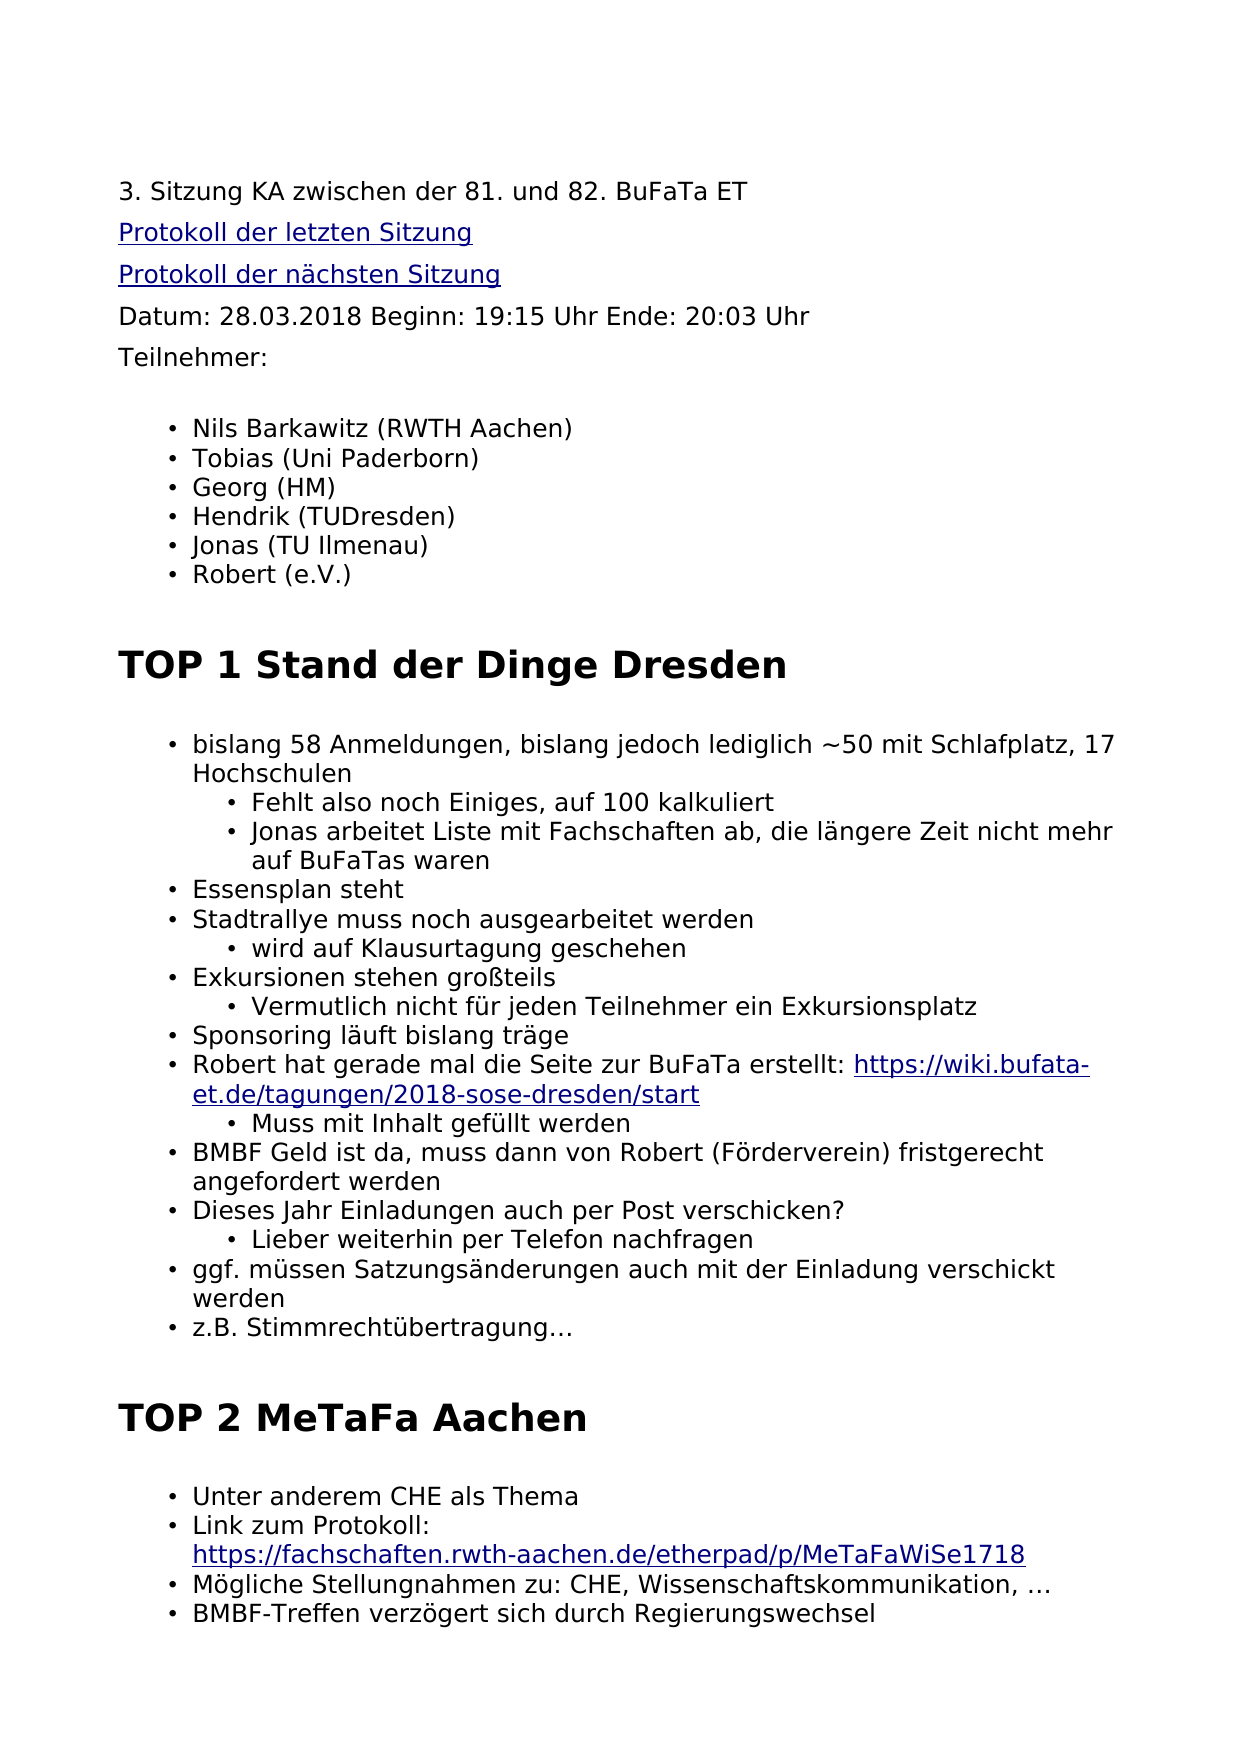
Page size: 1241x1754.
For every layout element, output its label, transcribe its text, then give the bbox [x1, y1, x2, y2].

list Stadtrallye muss noch ausgearbeitet werden [177, 905, 1122, 934]
text Teilnehmer: [118, 343, 1122, 373]
list Muss mit Inhalt gefüllt werden [236, 1109, 1122, 1138]
list Lieber weiterhin per Telefon nachfragen [236, 1226, 1122, 1255]
list Essensplan steht [177, 876, 1122, 905]
list Vermutlich nicht für jeden Teilnehmer ein Exkursionsplatz [236, 992, 1122, 1021]
list z.B. Stimmrechtübertragung… [177, 1313, 1122, 1342]
list Fehlt also noch Einiges, auf 100 kalkuliert [236, 788, 1122, 817]
list Robert hat gerade mal die Seite zur BuFaTa erstellt: https://wiki.bufata-et.de/tagungen/2018-sose-dresden/start [177, 1051, 1122, 1109]
list Nils Barkawitz (RWTH Aachen) [177, 415, 1122, 444]
list BMBF Geld ist da, muss dann von Robert (Förderverein) fristgerecht angefordert werden [177, 1138, 1122, 1196]
list Robert (e.V.) [177, 561, 1122, 590]
list ggf. müssen Satzungsänderungen auch mit der Einladung verschickt werden [177, 1255, 1122, 1313]
list Mögliche Stellungnahmen zu: CHE, Wissenschaftskommunikation, … [177, 1570, 1122, 1599]
list Tobias (Uni Paderborn) [177, 444, 1122, 473]
list Link zum Protokoll: https://fachschaften.rwth-aachen.de/etherpad/p/MeTaFaWiSe1718 [177, 1512, 1122, 1570]
text 3. Sitzung KA zwischen der 81. und 82. BuFaTa ET [118, 177, 1122, 206]
list Dieses Jahr Einladungen auch per Post verschicken? [177, 1196, 1122, 1226]
text Protokoll der nächsten Sitzung [118, 260, 1122, 289]
subtitle TOP 2 MeTaFa Aachen [118, 1397, 1122, 1440]
text Datum: 28.03.2018 Beginn: 19:15 Uhr Ende: 20:03 Uhr [118, 302, 1122, 331]
list wird auf Klausurtagung geschehen [236, 934, 1122, 963]
subtitle TOP 1 Stand der Dinge Dresden [118, 644, 1122, 688]
list Hendrik (TUDresden) [177, 502, 1122, 531]
list Georg (HM) [177, 473, 1122, 502]
list Jonas arbeitet Liste mit Fachschaften ab, die längere Zeit nicht mehr auf BuFaTas waren [236, 817, 1122, 876]
list bislang 58 Anmeldungen, bislang jedoch lediglich ~50 mit Schlafplatz, 17 Hochschulen [177, 730, 1122, 788]
list Exkursionen stehen großteils [177, 963, 1122, 992]
text Protokoll der letzten Sitzung [118, 218, 1122, 248]
list Unter anderem CHE als Thema [177, 1482, 1122, 1512]
list Sponsoring läuft bislang träge [177, 1021, 1122, 1051]
list Jonas (TU Ilmenau) [177, 531, 1122, 561]
list BMBF-Treffen verzögert sich durch Regierungswechsel [177, 1599, 1122, 1628]
